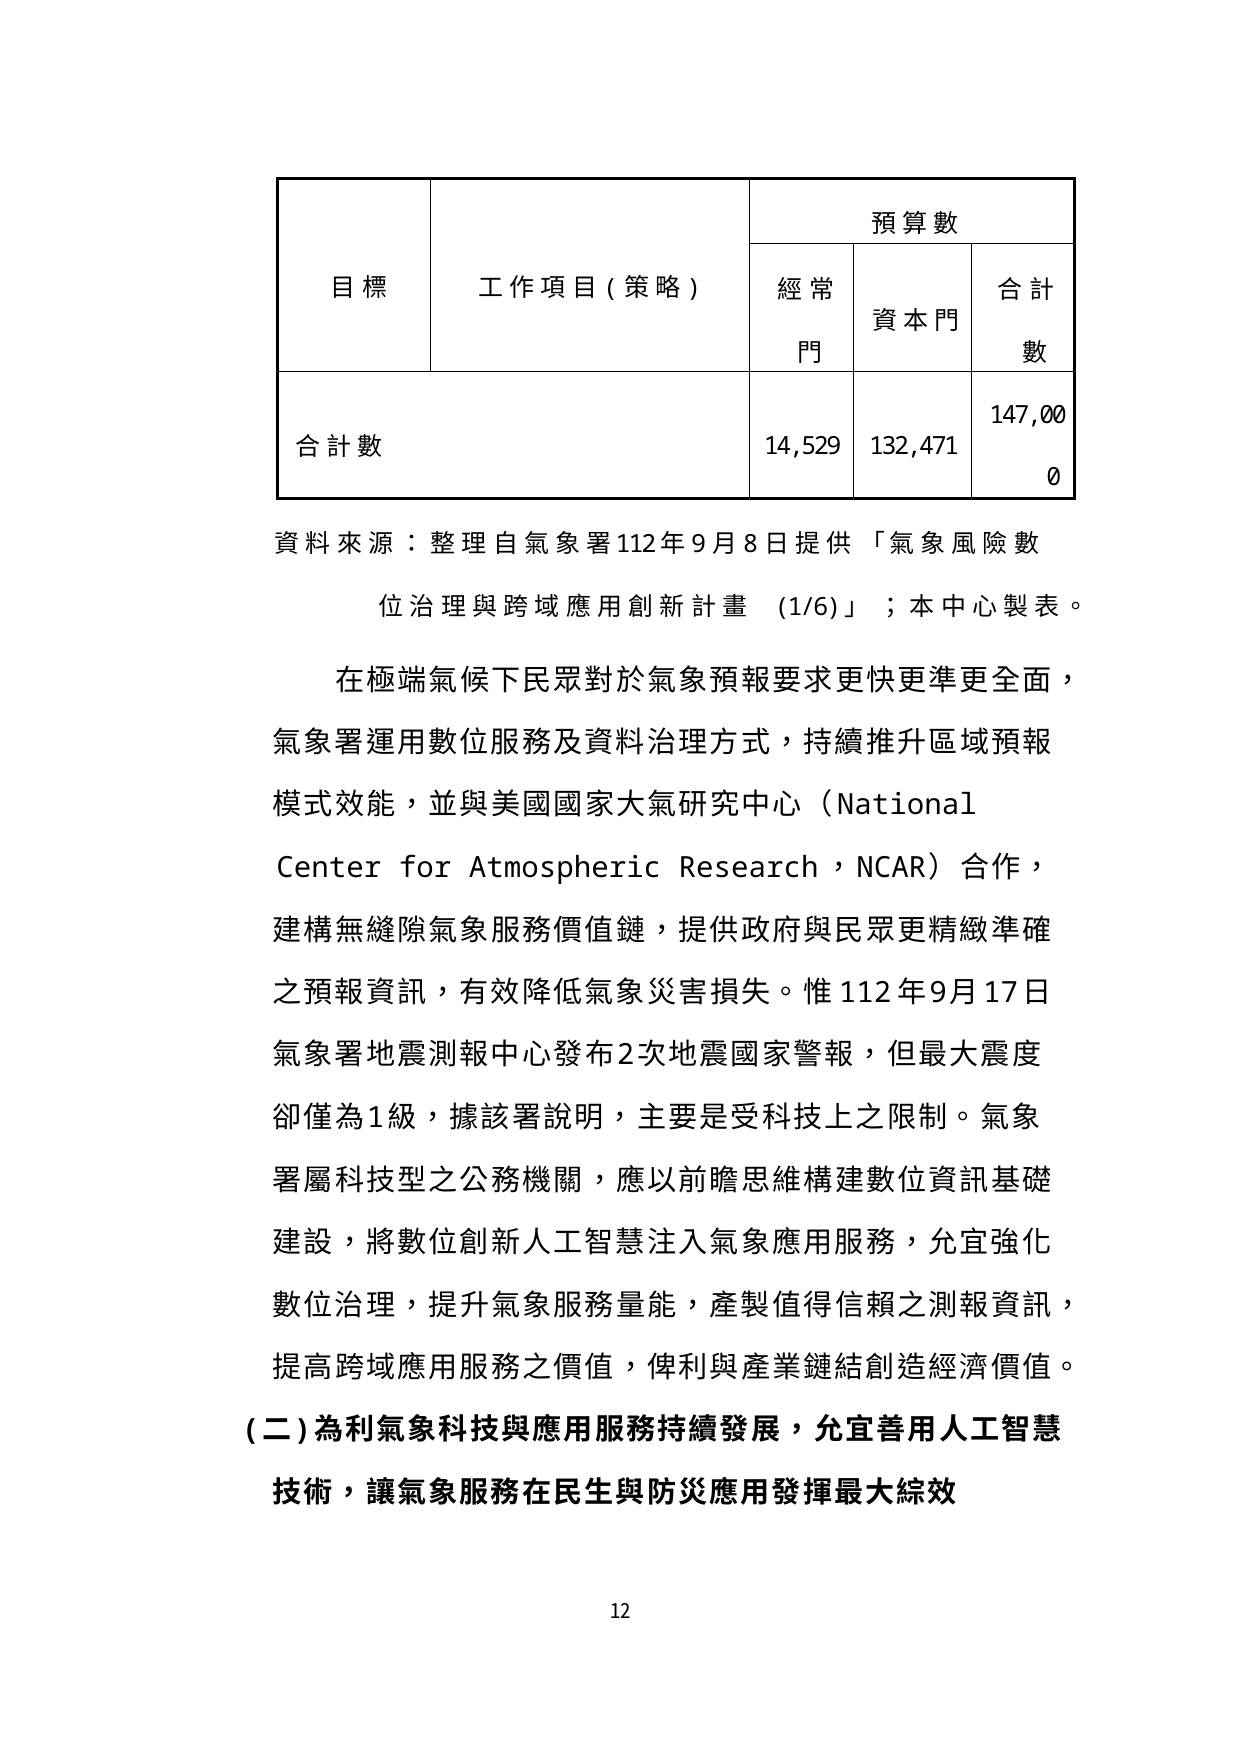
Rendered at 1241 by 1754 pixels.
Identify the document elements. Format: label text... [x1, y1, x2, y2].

text 資料來源：整理自氣象署112年9月8日提供「氣象風險數位治理與跨域應用創新計畫 (1/6)」；本中心製表。 [266, 500, 1063, 625]
text 在極端氣候下民眾對於氣象預報要求更快更準更全面，氣象署運用數位服務及資料治理方式，持續推升區域預報模式效能，並與美國國家大氣研究中心（National Center for Atmospheric Research，NCAR）合作，建構無縫隙氣象服務價值鏈，提供政府與民眾更精緻準確之預報資訊，有效降低氣象災害損失。惟112年9月17日氣象署地震測報中心發布2次地震國家警報，但最大震度卻僅為1級，據該署說明，主要是受科技上之限制。氣象署屬科技型之公務機關，應以前瞻思維構建數位資訊基礎建設，將數位創新人工智慧注入氣象應用服務，允宜強化數位治理，提升氣象服務量能，產製值得信賴之測報資訊，提高跨域應用服務之價值，俾利與產業鏈結創造經濟價值。 [266, 636, 1063, 1386]
table_cell 資本門 [854, 244, 971, 371]
table_cell 147,000 [972, 372, 1073, 497]
table_cell 合計數 [279, 372, 749, 497]
table_cell 經常門 [750, 244, 853, 371]
table_cell 14,529 [750, 372, 853, 497]
table_cell 132,471 [854, 372, 971, 497]
table_header 目標 [279, 180, 430, 371]
table_cell 合計數 [972, 244, 1073, 371]
table_header 預算數 [750, 180, 1073, 243]
text (二)為利氣象科技與應用服務持續發展，允宜善用人工智慧技術，讓氣象服務在民生與防災應用發揮最大綜效 [236, 1386, 1063, 1511]
table_header 工作項目(策略) [431, 180, 749, 371]
